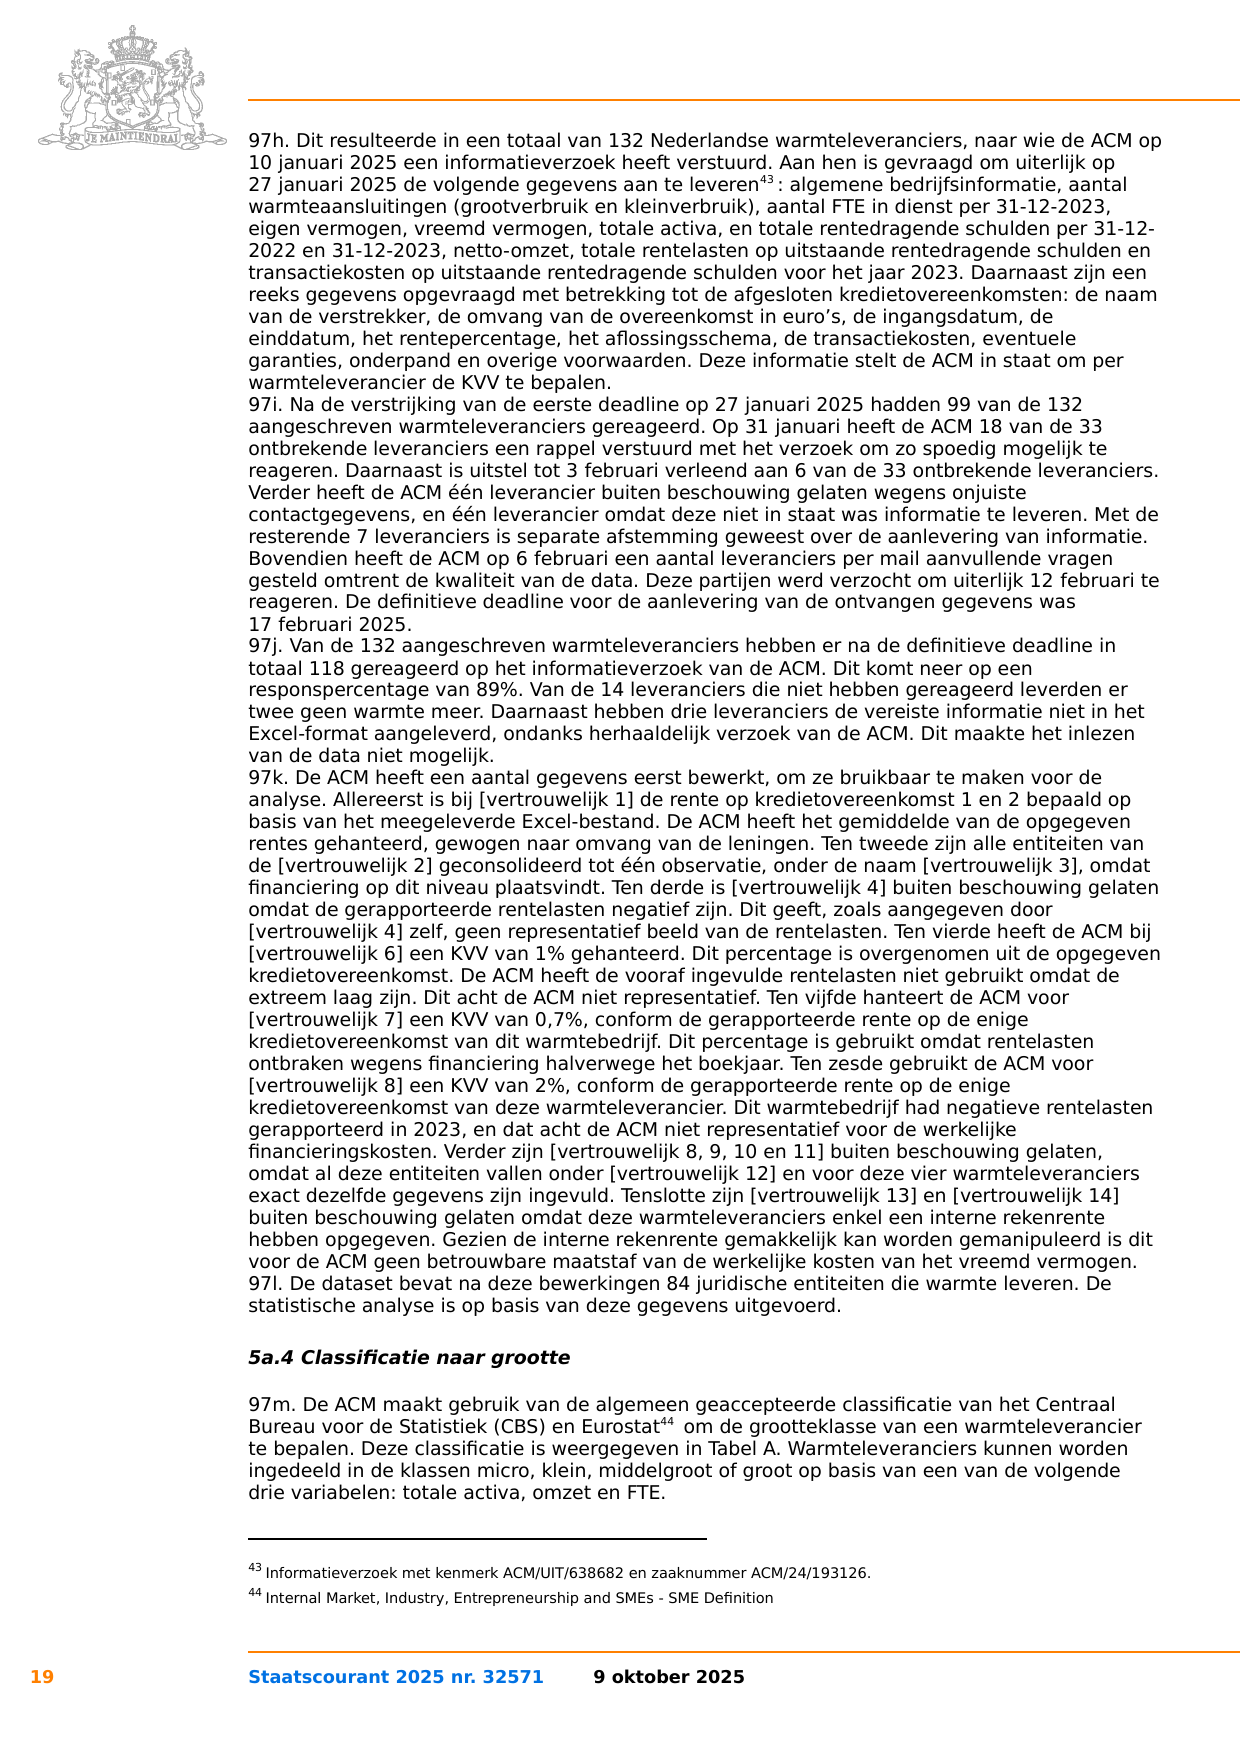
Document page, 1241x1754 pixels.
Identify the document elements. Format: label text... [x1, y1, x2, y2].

text 97m. De ACM maakt gebruik van de algemeen geaccepteerde classificatie van het Centraal Bureau voor de Statistiek (CBS) en Eurostat om de grootteklasse van een warmteleverancier te bepalen. Deze classificatie is weergegeven in Tabel A. Warmteleveranciers kunnen worden ingedeeld in de klassen micro, klein, middelgroot of groot op basis van een van de volgende drie variabelen: totale activa, omzet en FTE. [248, 1394, 1163, 1504]
picture [38, 25, 227, 150]
text 97l. De dataset bevat na deze bewerkingen 84 juridische entiteiten die warmte leveren. De statistische analyse is op basis van deze gegevens uitgevoerd. [248, 1273, 1163, 1317]
text Internal Market, Industry, Entrepreneurship and SMEs - SME Definition [248, 1586, 1163, 1608]
text 97k. De ACM heeft een aantal gegevens eerst bewerkt, om ze bruikbaar te maken voor de analyse. Allereerst is bij [vertrouwelijk 1] de rente op kredietovereenkomst 1 en 2 bepaald op basis van het meegeleverde Excel-bestand. De ACM heeft het gemiddelde van de opgegeven rentes gehanteerd, gewogen naar omvang van de leningen. Ten tweede zijn alle entiteiten van de [vertrouwelijk 2] geconsolideerd tot één observatie, onder de naam [vertrouwelijk 3], omdat financiering op dit niveau plaatsvindt. Ten derde is [vertrouwelijk 4] buiten beschouwing gelaten omdat de gerapporteerde rentelasten negatief zijn. Dit geeft, zoals aangegeven door [vertrouwelijk 4] zelf, geen representatief beeld van de rentelasten. Ten vierde heeft de ACM bij [vertrouwelijk 6] een KVV van 1% gehanteerd. Dit percentage is overgenomen uit de opgegeven kredietovereenkomst. De ACM heeft de vooraf ingevulde rentelasten niet gebruikt omdat de extreem laag zijn. Dit acht de ACM niet representatief. Ten vijfde hanteert de ACM voor [vertrouwelijk 7] een KVV van 0,7%, conform de gerapporteerde rente op de enige kredietovereenkomst van dit warmtebedrijf. Dit percentage is gebruikt omdat rentelasten ontbraken wegens financiering halverwege het boekjaar. Ten zesde gebruikt de ACM voor [vertrouwelijk 8] een KVV van 2%, conform de gerapporteerde rente op de enige kredietovereenkomst van deze warmteleverancier. Dit warmtebedrijf had negatieve rentelasten gerapporteerd in 2023, en dat acht de ACM niet representatief voor de werkelijke financieringskosten. Verder zijn [vertrouwelijk 8, 9, 10 en 11] buiten beschouwing gelaten, omdat al deze entiteiten vallen onder [vertrouwelijk 12] en voor deze vier warmteleveranciers exact dezelfde gegevens zijn ingevuld. Tenslotte zijn [vertrouwelijk 13] en [vertrouwelijk 14] buiten beschouwing gelaten omdat deze warmteleveranciers enkel een interne rekenrente hebben opgegeven. Gezien de interne rekenrente gemakkelijk kan worden gemanipuleerd is dit voor de ACM geen betrouwbare maatstaf van de werkelijke kosten van het vreemd vermogen. [248, 767, 1163, 1273]
text Informatieverzoek met kenmerk ACM/UIT/638682 en zaaknummer ACM/24/193126. [248, 1561, 1163, 1583]
text 97j. Van de 132 aangeschreven warmteleveranciers hebben er na de definitieve deadline in totaal 118 gereageerd op het informatieverzoek van de ACM. Dit komt neer op een responspercentage van 89%. Van de 14 leveranciers die niet hebben gereageerd leverden er twee geen warmte meer. Daarnaast hebben drie leveranciers de vereiste informatie niet in het Excel-format aangeleverd, ondanks herhaaldelijk verzoek van de ACM. Dit maakte het inlezen van de data niet mogelijk. [248, 635, 1163, 767]
subtitle 5a.4 Classificatie naar grootte [248, 1347, 1163, 1369]
text 97h. Dit resulteerde in een totaal van 132 Nederlandse warmteleveranciers, naar wie de ACM op 10 januari 2025 een informatieverzoek heeft verstuurd. Aan hen is gevraagd om uiterlijk op 27 januari 2025 de volgende gegevens aan te leveren: algemene bedrijfsinformatie, aantal warmteaansluitingen (grootverbruik en kleinverbruik), aantal FTE in dienst per 31-12-2023, eigen vermogen, vreemd vermogen, totale activa, en totale rentedragende schulden per 31-12-2022 en 31-12-2023, netto-omzet, totale rentelasten op uitstaande rentedragende schulden en transactiekosten op uitstaande rentedragende schulden voor het jaar 2023. Daarnaast zijn een reeks gegevens opgevraagd met betrekking tot de afgesloten kredietovereenkomsten: de naam van de verstrekker, de omvang van de overeenkomst in euro’s, de ingangsdatum, de einddatum, het rentepercentage, het aflossingsschema, de transactiekosten, eventuele garanties, onderpand en overige voorwaarden. Deze informatie stelt de ACM in staat om per warmteleverancier de KVV te bepalen. [248, 130, 1163, 394]
text 97i. Na de verstrijking van de eerste deadline op 27 januari 2025 hadden 99 van de 132 aangeschreven warmteleveranciers gereageerd. Op 31 januari heeft de ACM 18 van de 33 ontbrekende leveranciers een rappel verstuurd met het verzoek om zo spoedig mogelijk te reageren. Daarnaast is uitstel tot 3 februari verleend aan 6 van de 33 ontbrekende leveranciers. Verder heeft de ACM één leverancier buiten beschouwing gelaten wegens onjuiste contactgegevens, en één leverancier omdat deze niet in staat was informatie te leveren. Met de resterende 7 leveranciers is separate afstemming geweest over de aanlevering van informatie. Bovendien heeft de ACM op 6 februari een aantal leveranciers per mail aanvullende vragen gesteld omtrent de kwaliteit van de data. Deze partijen werd verzocht om uiterlijk 12 februari te reageren. De definitieve deadline voor de aanlevering van de ontvangen gegevens was 17 februari 2025. [248, 394, 1163, 635]
